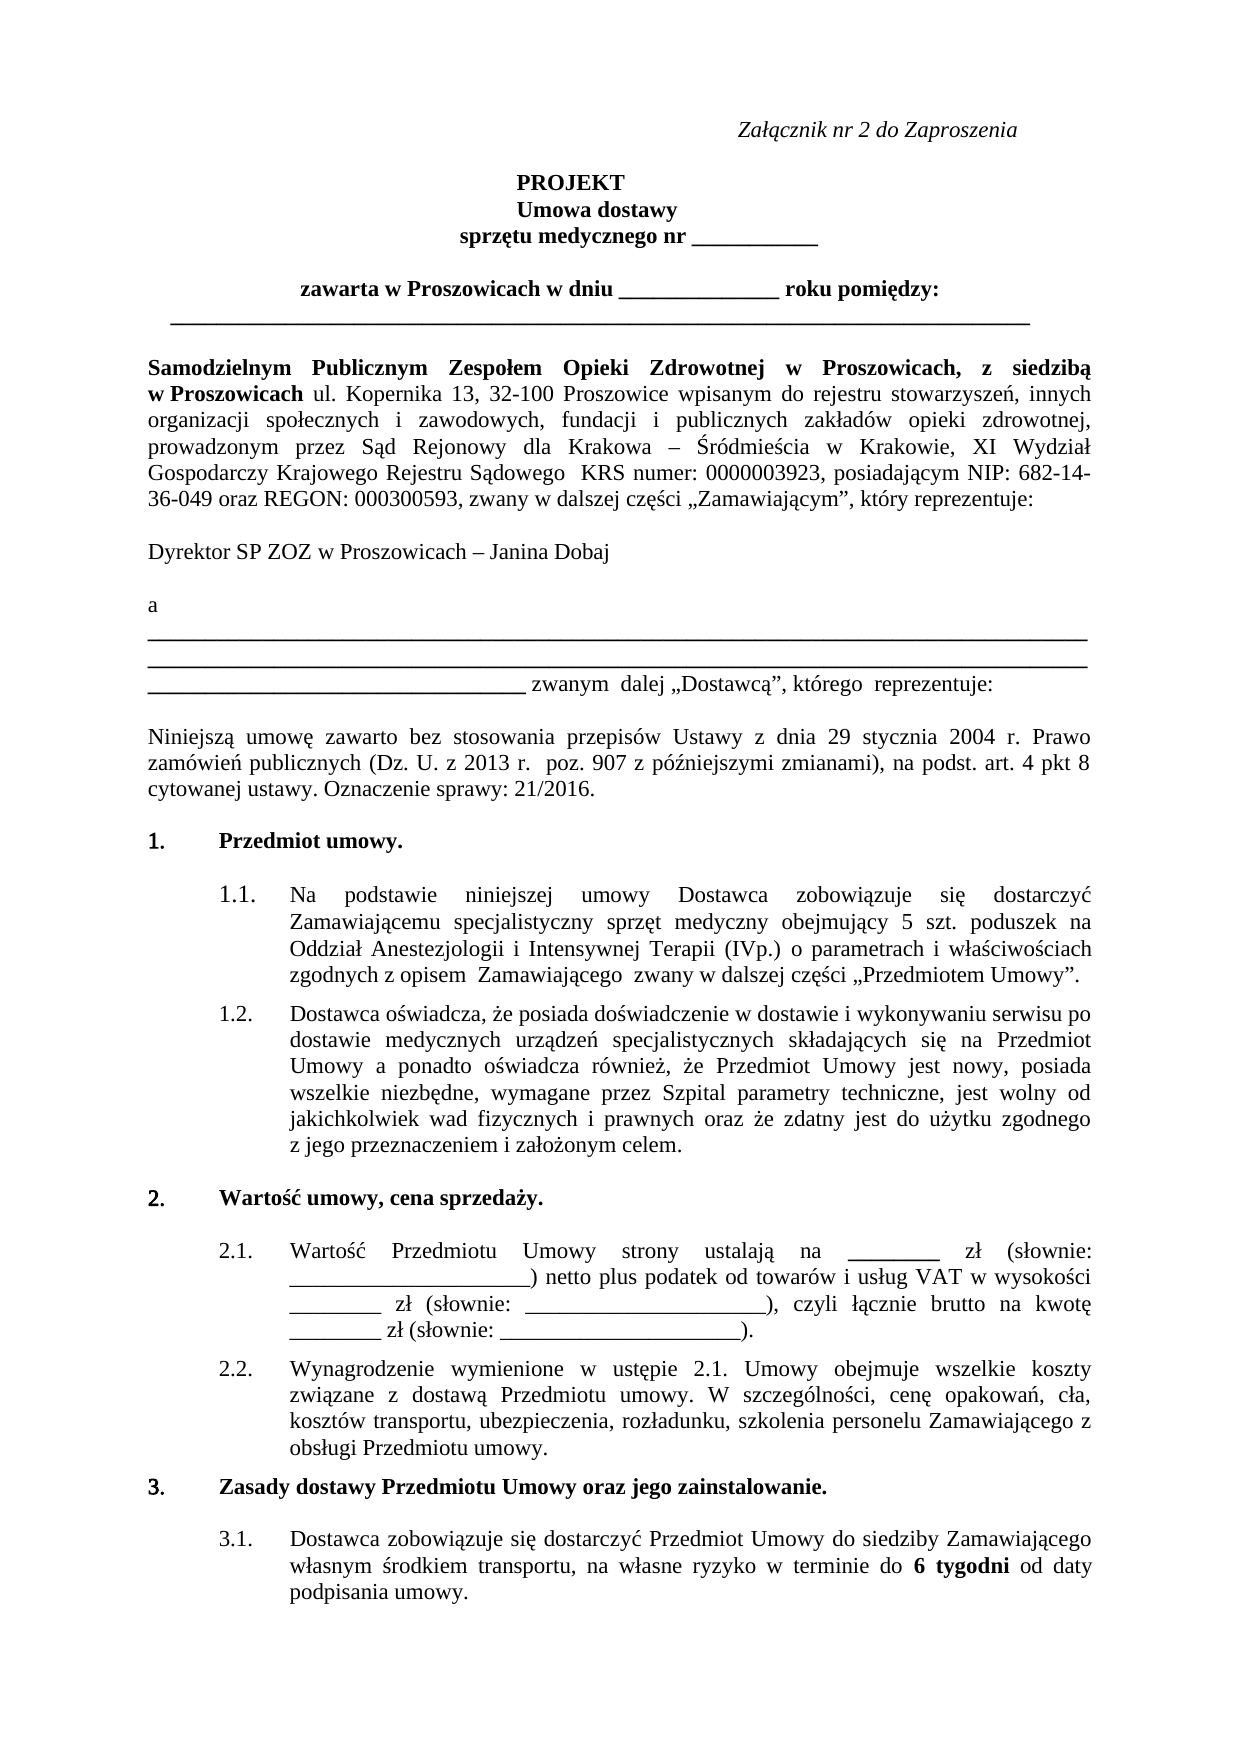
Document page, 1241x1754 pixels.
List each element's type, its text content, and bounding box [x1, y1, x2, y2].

text Dyrektor SP ZOZ w Proszowicach – Janina Dobaj [148, 538, 1092, 564]
list Wynagrodzenie wymienione w ustępie 2.1. Umowy obejmuje wszelkie koszty związane z dostawą Przedmiotu umowy. W szczególności, cenę opakowań, cła, kosztów transportu, ubezpieczenia, rozładunku, szkolenia personelu Zamawiającego z obsługi Przedmiotu umowy. [218, 1355, 1092, 1460]
title ___________________________________________________________________________ [148, 301, 1092, 327]
text Samodzielnym Publicznym Zespołem Opieki Zdrowotnej w Proszowicach, z siedzibą w Proszowicach ul. Kopernika 13, 32-100 Proszowice wpisanym do rejestru stowarzyszeń, innych organizacji społecznych i zawodowych, fundacji i publicznych zakładów opieki zdrowotnej, prowadzonym przez Sąd Rejonowy dla Krakowa – Śródmieścia w Krakowie, XI Wydział Gospodarczy Krajowego Rejestru Sądowego KRS numer: 0000003923, posiadającym NIP: 682-14-36-049 oraz REGON: 000300593, zwany w dalszej części „Zamawiającym”, który reprezentuje: [148, 354, 1092, 512]
list Na podstawie niniejszej umowy Dostawca zobowiązuje się dostarczyć Zamawiającemu specjalistyczny sprzęt medyczny obejmujący 5 szt. poduszek na Oddział Anestezjologii i Intensywnej Terapii (IVp.) o parametrach i właściwościach zgodnych z opisem Zamawiającego zwany w dalszej części „Przedmiotem Umowy”. [218, 879, 1092, 987]
title Umowa dostawy [516, 196, 1092, 222]
title PROJEKT [516, 169, 1092, 196]
text Załącznik nr 2 do Zaproszenia [148, 117, 1092, 143]
title zawarta w Proszowicach w dniu ______________ roku pomiędzy: [148, 275, 1092, 301]
list Wartość Przedmiotu Umowy strony ustalają na ________ zł (słownie: _____________________) netto plus podatek od towarów i usług VAT w wysokości ________ zł (słownie: _____________________), czyli łącznie brutto na kwotę ________ zł (słownie: _____________________). [218, 1237, 1092, 1342]
list Dostawca zobowiązuje się dostarczyć Przedmiot Umowy do siedziby Zamawiającego własnym środkiem transportu, na własne ryzyko w terminie do 6 tygodni od daty podpisania umowy. [218, 1526, 1092, 1604]
list Zasady dostawy Przedmiotu Umowy oraz jego zainstalowanie. [148, 1473, 1092, 1499]
list Przedmiot umowy. [148, 827, 1092, 853]
title sprzętu medycznego nr ___________ [369, 222, 1092, 248]
text a [148, 591, 1092, 617]
list Wartość umowy, cena sprzedaży. [148, 1184, 1092, 1211]
text Niniejszą umowę zawarto bez stosowania przepisów Ustawy z dnia 29 stycznia 2004 r. Prawo zamówień publicznych (Dz. U. z 2013 r. poz. 907 z późniejszymi zmianami), na podst. art. 4 pkt 8 cytowanej ustawy. Oznaczenie sprawy: 21/2016. [148, 723, 1092, 802]
text _____________________________________________________________________________________________________________________________________________________________________________________________________ zwanym dalej „Dostawcą”, którego reprezentuje: [148, 617, 1092, 696]
list Dostawca oświadcza, że posiada doświadczenie w dostawie i wykonywaniu serwisu po dostawie medycznych urządzeń specjalistycznych składających się na Przedmiot Umowy a ponadto oświadcza również, że Przedmiot Umowy jest nowy, posiada wszelkie niezbędne, wymagane przez Szpital parametry techniczne, jest wolny od jakichkolwiek wad fizycznych i prawnych oraz że zdatny jest do użytku zgodnego z jego przeznaczeniem i założonym celem. [218, 1000, 1092, 1158]
